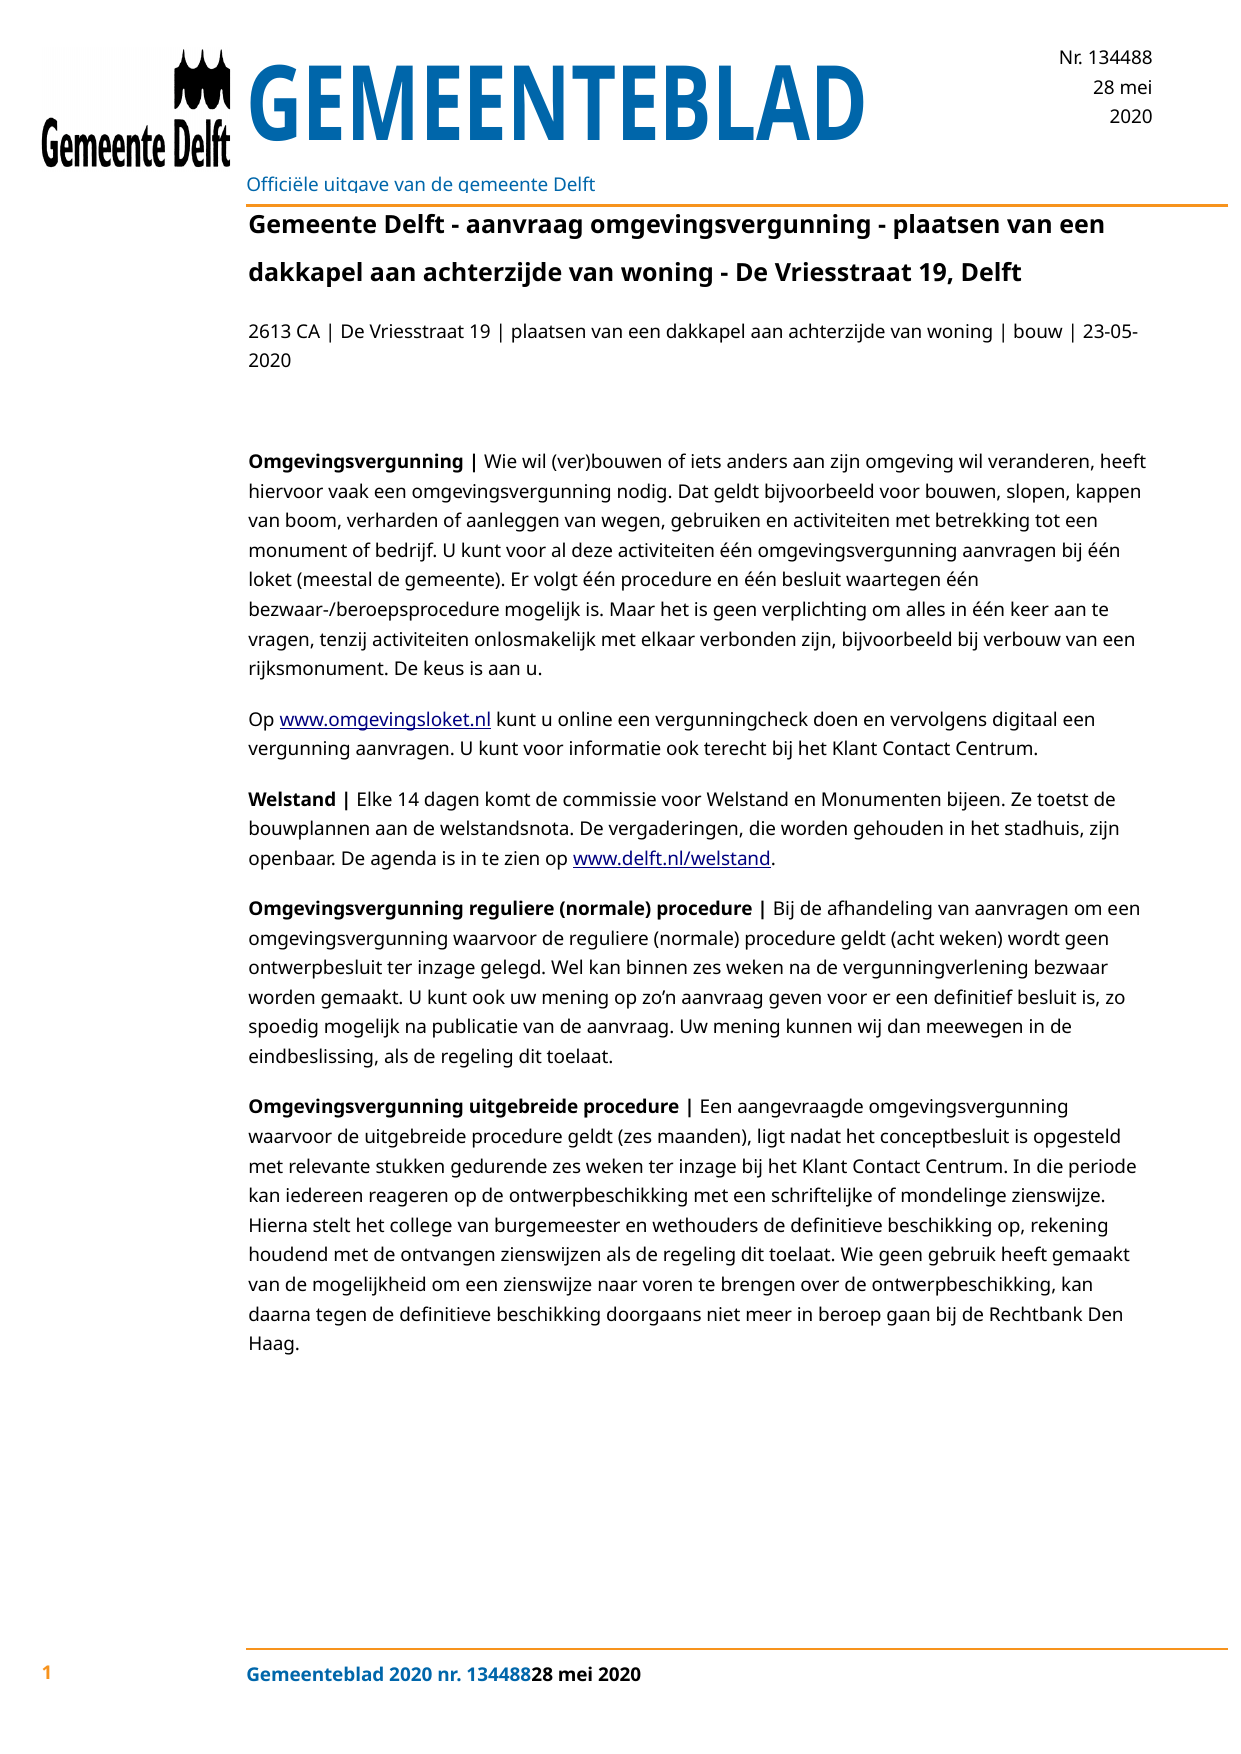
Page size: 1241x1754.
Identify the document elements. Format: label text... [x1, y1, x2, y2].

text Omgevingsvergunning reguliere (normale) procedure | Bij de afhandeling van aanvragen om een omgevingsvergunning waarvoor de reguliere (normale) procedure geldt (acht weken) wordt geen ontwerpbesluit ter inzage gelegd. Wel kan binnen zes weken na de vergunningverlening bezwaar worden gemaakt. U kunt ook uw mening op zo’n aanvraag geven voor er een definitief besluit is, zo spoedig mogelijk na publicatie van de aanvraag. Uw mening kunnen wij dan meewegen in de eindbeslissing, als de regeling dit toelaat. [248, 895, 1152, 1069]
picture [41, 47, 231, 172]
text Omgevingsvergunning | Wie wil (ver)bouwen of iets anders aan zijn omgeving wil veranderen, heeft hiervoor vaak een omgevingsvergunning nodig. Dat geldt bijvoorbeeld voor bouwen, slopen, kappen van boom, verharden of aanleggen van wegen, gebruiken en activiteiten met betrekking tot een monument of bedrijf. U kunt voor al deze activiteiten één omgevingsvergunning aanvragen bij één loket (meestal de gemeente). Er volgt één procedure en één besluit waartegen één bezwaar-/beroepsprocedure mogelijk is. Maar het is geen verplichting om alles in één keer aan te vragen, tenzij activiteiten onlosmakelijk met elkaar verbonden zijn, bijvoorbeeld bij verbouw van een rijksmonument. De keus is aan u. [248, 448, 1152, 681]
text Op www.omgevingsloket.nl kunt u online een vergunningcheck doen en vervolgens digitaal een vergunning aanvragen. U kunt voor informatie ook terecht bij het Klant Contact Centrum. [248, 706, 1152, 761]
text 2613 CA | De Vriesstraat 19 | plaatsen van een dakkapel aan achterzijde van woning | bouw | 23-05-2020 [248, 318, 1152, 373]
text Gemeente Delft - aanvraag omgevingsvergunning - plaatsen van een dakkapel aan achterzijde van woning - De Vriesstraat 19, Delft [248, 207, 1152, 288]
text Omgevingsvergunning uitgebreide procedure | Een aangevraagde omgevingsvergunning waarvoor de uitgebreide procedure geldt (zes maanden), ligt nadat het conceptbesluit is opgesteld met relevante stukken gedurende zes weken ter inzage bij het Klant Contact Centrum. In die periode kan iedereen reageren op de ontwerpbeschikking met een schriftelijke of mondelinge zienswijze. Hierna stelt het college van burgemeester en wethouders de definitieve beschikking op, rekening houdend met de ontvangen zienswijzen als de regeling dit toelaat. Wie geen gebruik heeft gemaakt van de mogelijkheid om een zienswijze naar voren te brengen over de ontwerpbeschikking, kan daarna tegen de definitieve beschikking doorgaans niet meer in beroep gaan bij de Rechtbank Den Haag. [248, 1094, 1152, 1356]
text Welstand | Elke 14 dagen komt de commissie voor Welstand en Monumenten bijeen. Ze toetst de bouwplannen aan de welstandsnota. De vergaderingen, die worden gehouden in het stadhuis, zijn openbaar. De agenda is in te zien op www.delft.nl/welstand. [248, 786, 1152, 871]
